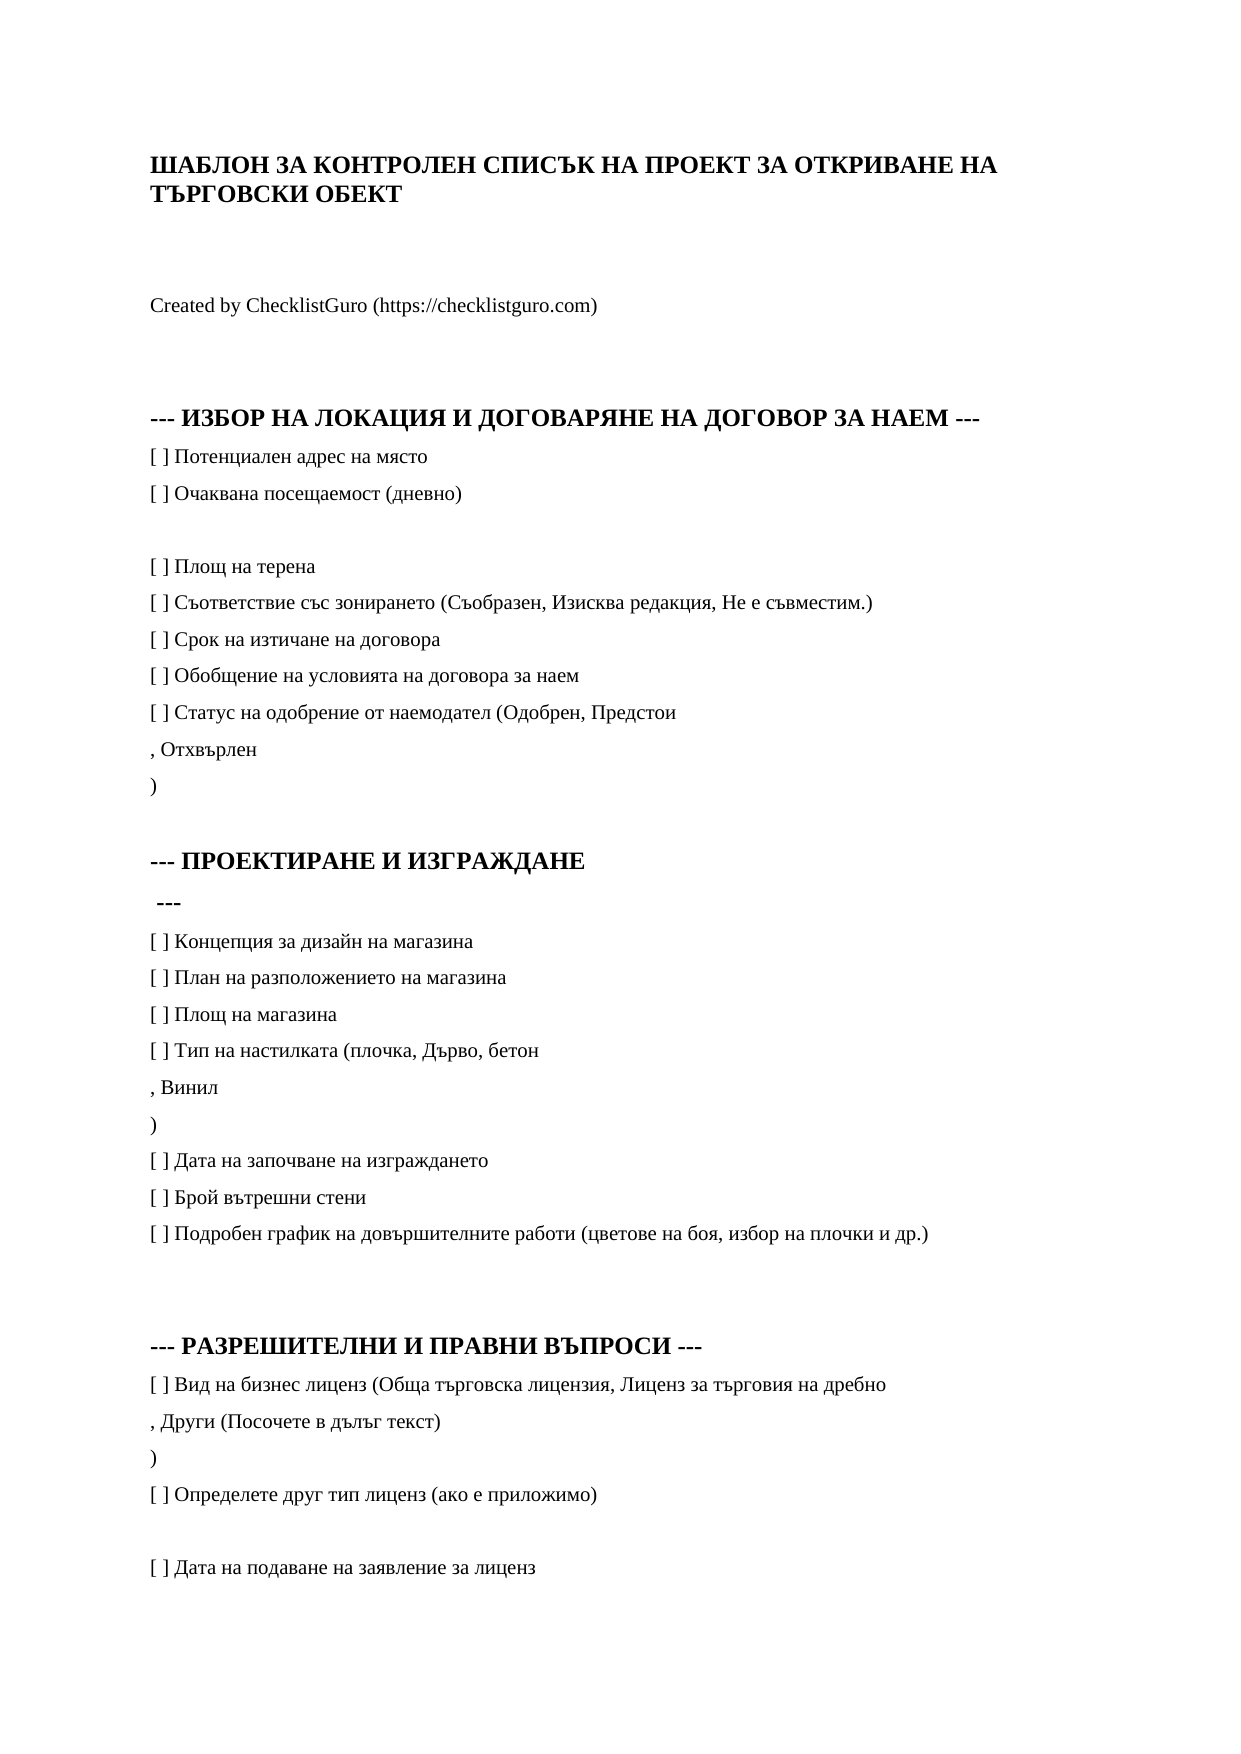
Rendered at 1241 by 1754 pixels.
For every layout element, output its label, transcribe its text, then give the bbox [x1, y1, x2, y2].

text , Отхвърлен [150, 737, 1090, 761]
text [ ] Съответствие със зонирането (Съобразен, Изисква редакция, Не е съвместим.) [150, 590, 1090, 614]
text [ ] Концепция за дизайн на магазина [150, 929, 1090, 953]
text [ ] Площ на магазина [150, 1002, 1090, 1026]
text [ ] Тип на настилката (плочка, Дърво, бетон [150, 1038, 1090, 1062]
text [ ] Вид на бизнес лиценз (Обща търговска лицензия, Лиценз за търговия на дребно [150, 1372, 1090, 1396]
text [ ] Брой вътрешни стени [150, 1185, 1090, 1209]
text [ ] Определете друг тип лиценз (ако е приложимо) [150, 1482, 1090, 1506]
text ШАБЛОН ЗА КОНТРОЛЕН СПИСЪК НА ПРОЕКТ ЗА ОТКРИВАНЕ НА ТЪРГОВСКИ ОБЕКТ [150, 150, 1090, 207]
text [ ] План на разположението на магазина [150, 965, 1090, 989]
text [ ] Статус на одобрение от наемодател (Одобрен, Предстои [150, 700, 1090, 724]
text [ ] Очаквана посещаемост (дневно) [150, 481, 1090, 505]
text Created by ChecklistGuro (https://checklistguro.com) [150, 293, 1090, 317]
text , Други (Посочете в дълъг текст) [150, 1409, 1090, 1433]
text --- РАЗРЕШИТЕЛНИ И ПРАВНИ ВЪПРОСИ --- [150, 1331, 1090, 1360]
text [ ] Дата на подаване на заявление за лиценз [150, 1555, 1090, 1579]
text [ ] Подробен график на довършителните работи (цветове на боя, избор на плочки и др.) [150, 1221, 1090, 1245]
text --- ПРОЕКТИРАНЕ И ИЗГРАЖДАНЕ [150, 846, 1090, 875]
text [ ] Срок на изтичане на договора [150, 627, 1090, 651]
text ) [150, 1112, 1090, 1136]
text [ ] Обобщение на условията на договора за наем [150, 663, 1090, 687]
text --- ИЗБОР НА ЛОКАЦИЯ И ДОГОВАРЯНЕ НА ДОГОВОР ЗА НАЕМ --- [150, 403, 1090, 432]
text ) [150, 1445, 1090, 1469]
text , Винил [150, 1075, 1090, 1099]
text [ ] Дата на започване на изграждането [150, 1148, 1090, 1172]
text --- [150, 887, 1090, 916]
text [ ] Потенциален адрес на място [150, 444, 1090, 468]
text [ ] Площ на терена [150, 554, 1090, 578]
text ) [150, 773, 1090, 797]
